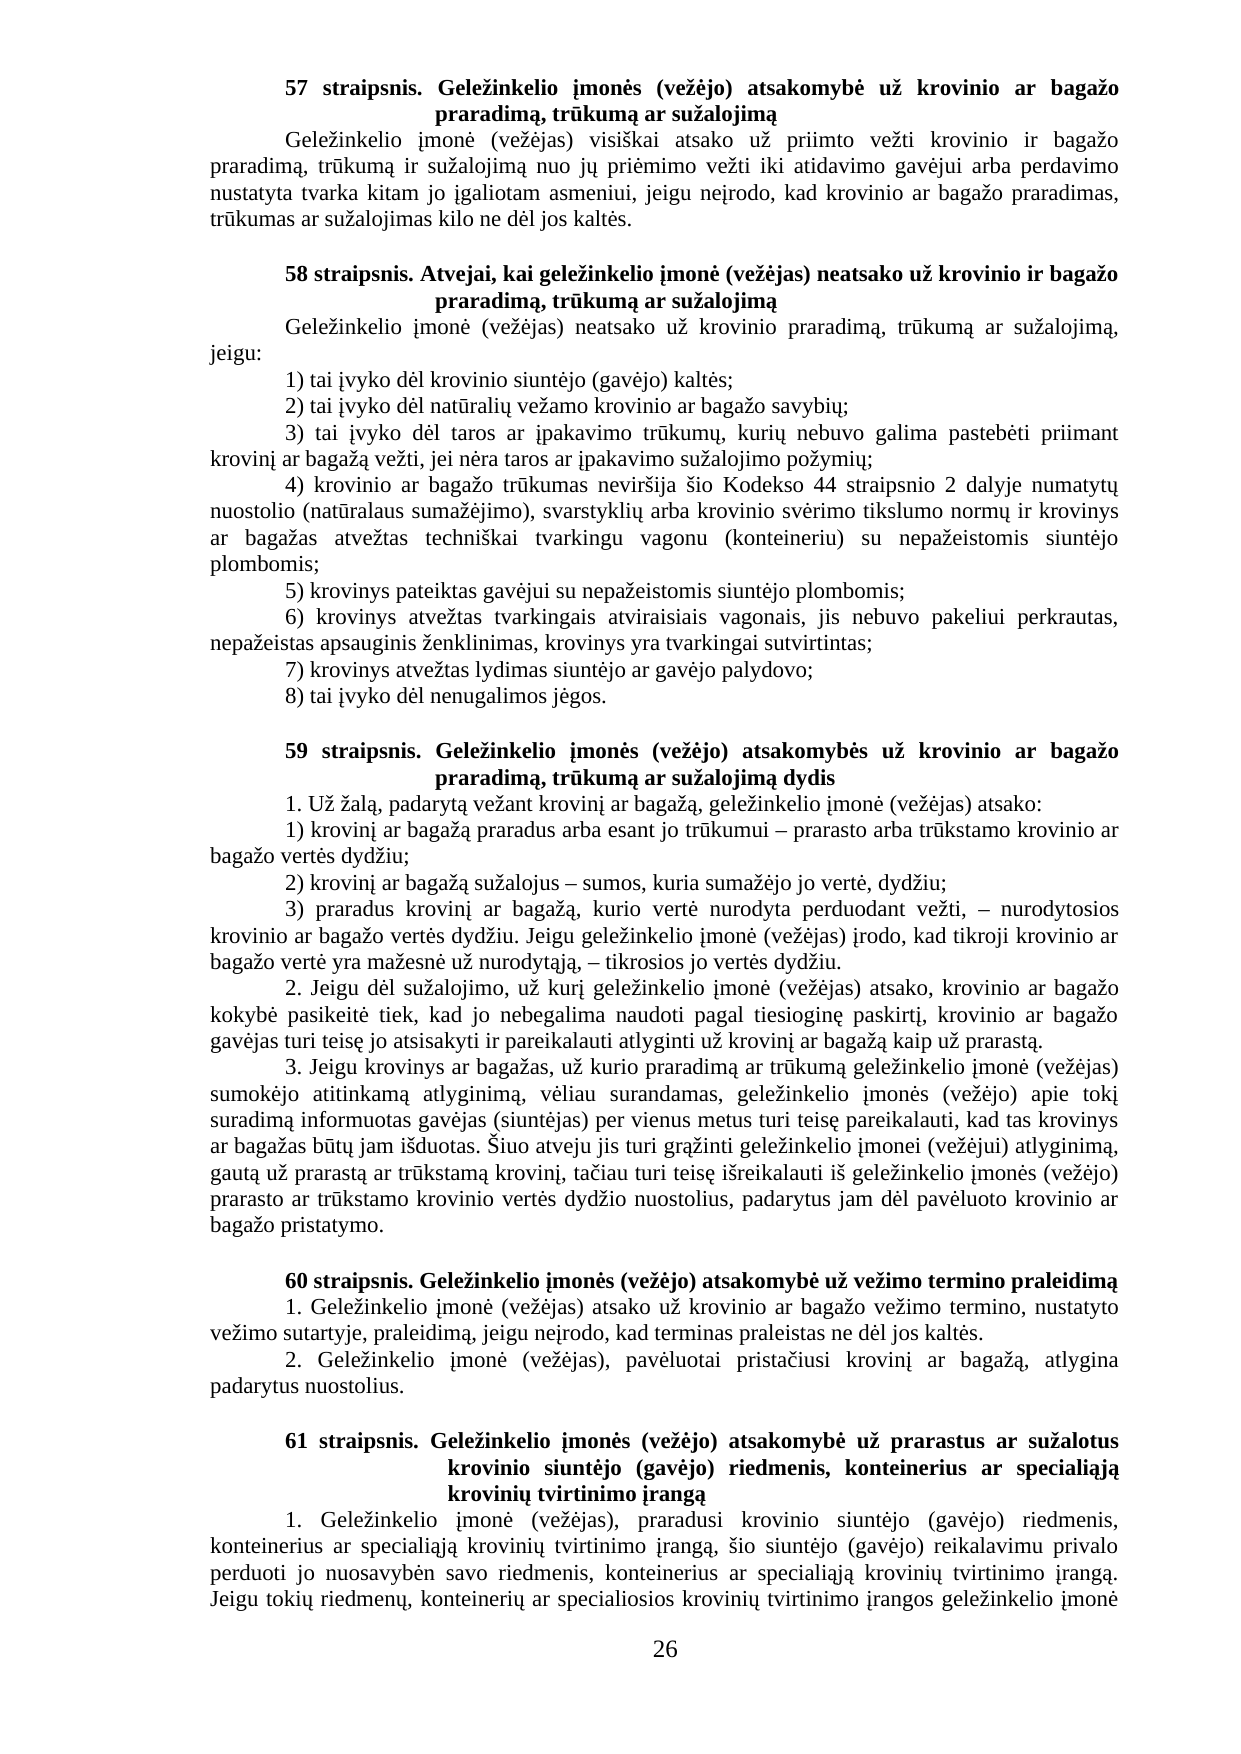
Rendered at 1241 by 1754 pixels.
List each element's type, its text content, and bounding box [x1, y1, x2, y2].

text 3) tai įvyko dėl taros ar įpakavimo trūkumų, kurių nebuvo galima pastebėti priimant krovinį ar bagažą vežti, jei nėra taros ar įpakavimo sužalojimo požymių; [210, 418, 1120, 471]
text 3) praradus krovinį ar bagažą, kurio vertė nurodyta perduodant vežti, – nurodytosios krovinio ar bagažo vertės dydžiu. Jeigu geležinkelio įmonė (vežėjas) įrodo, kad tikroji krovinio ar bagažo vertė yra mažesnė už nurodytąją, – tikrosios jo vertės dydžiu. [210, 895, 1120, 974]
text 2) krovinį ar bagažą sužalojus – sumos, kuria sumažėjo jo vertė, dydžiu; [210, 869, 1120, 895]
text 7) krovinys atvežtas lydimas siuntėjo ar gavėjo palydovo; [210, 656, 1120, 682]
text 2. Jeigu dėl sužalojimo, už kurį geležinkelio įmonė (vežėjas) atsako, krovinio ar bagažo kokybė pasikeitė tiek, kad jo nebegalima naudoti pagal tiesioginę paskirtį, krovinio ar bagažo gavėjas turi teisę jo atsisakyti ir pareikalauti atlyginti už krovinį ar bagažą kaip už prarastą. [210, 974, 1120, 1053]
text 2. Geležinkelio įmonė (vežėjas), pavėluotai pristačiusi krovinį ar bagažą, atlygina padarytus nuostolius. [210, 1346, 1120, 1398]
text 8) tai įvyko dėl nenugalimos jėgos. [210, 682, 1120, 708]
text 59 straipsnis. Geležinkelio įmonės (vežėjo) atsakomybės už krovinio ar bagažo praradimą, trūkumą ar sužalojimą dydis [285, 737, 1120, 790]
text 60 straipsnis. Geležinkelio įmonės (vežėjo) atsakomybė už vežimo termino praleidimą [285, 1267, 1120, 1293]
text 1. Geležinkelio įmonė (vežėjas), praradusi krovinio siuntėjo (gavėjo) riedmenis, konteinerius ar specialiąją krovinių tvirtinimo įrangą, šio siuntėjo (gavėjo) reikalavimu privalo perduoti jo nuosavybėn savo riedmenis, konteinerius ar specialiąją krovinių tvirtinimo įrangą. Jeigu tokių riedmenų, konteinerių ar specialiosios krovinių tvirtinimo įrangos geležinkelio įmonė [210, 1506, 1120, 1612]
text 6) krovinys atvežtas tvarkingais atviraisiais vagonais, jis nebuvo pakeliui perkrautas, nepažeistas apsauginis ženklinimas, krovinys yra tvarkingai sutvirtintas; [210, 603, 1120, 656]
text 5) krovinys pateiktas gavėjui su nepažeistomis siuntėjo plombomis; [210, 577, 1120, 603]
text 1. Už žalą, padarytą vežant krovinį ar bagažą, geležinkelio įmonė (vežėjas) atsako: [210, 790, 1120, 816]
text Geležinkelio įmonė (vežėjas) visiškai atsako už priimto vežti krovinio ir bagažo praradimą, trūkumą ir sužalojimą nuo jų priėmimo vežti iki atidavimo gavėjui arba perdavimo nustatyta tvarka kitam jo įgaliotam asmeniui, jeigu neįrodo, kad krovinio ar bagažo praradimas, trūkumas ar sužalojimas kilo ne dėl jos kaltės. [210, 126, 1120, 232]
text 2) tai įvyko dėl natūralių vežamo krovinio ar bagažo savybių; [210, 392, 1120, 418]
text 1) krovinį ar bagažą praradus arba esant jo trūkumui – prarasto arba trūkstamo krovinio ar bagažo vertės dydžiu; [210, 816, 1120, 869]
text Geležinkelio įmonė (vežėjas) neatsako už krovinio praradimą, trūkumą ar sužalojimą, jeigu: [210, 313, 1120, 366]
text 57 straipsnis. Geležinkelio įmonės (vežėjo) atsakomybė už krovinio ar bagažo praradimą, trūkumą ar sužalojimą [285, 73, 1120, 126]
text 1) tai įvyko dėl krovinio siuntėjo (gavėjo) kaltės; [210, 366, 1120, 392]
text 61 straipsnis. Geležinkelio įmonės (vežėjo) atsakomybė už prarastus ar sužalotus krovinio siuntėjo (gavėjo) riedmenis, konteinerius ar specialiąją krovinių tvirtinimo įrangą [285, 1427, 1120, 1506]
text 3. Jeigu krovinys ar bagažas, už kurio praradimą ar trūkumą geležinkelio įmonė (vežėjas) sumokėjo atitinkamą atlyginimą, vėliau surandamas, geležinkelio įmonės (vežėjo) apie tokį suradimą informuotas gavėjas (siuntėjas) per vienus metus turi teisę pareikalauti, kad tas krovinys ar bagažas būtų jam išduotas. Šiuo atveju jis turi grąžinti geležinkelio įmonei (vežėjui) atlyginimą, gautą už prarastą ar trūkstamą krovinį, tačiau turi teisę išreikalauti iš geležinkelio įmonės (vežėjo) prarasto ar trūkstamo krovinio vertės dydžio nuostolius, padarytus jam dėl pavėluoto krovinio ar bagažo pristatymo. [210, 1053, 1120, 1238]
text 4) krovinio ar bagažo trūkumas neviršija šio Kodekso 44 straipsnio 2 dalyje numatytų nuostolio (natūralaus sumažėjimo), svarstyklių arba krovinio svėrimo tikslumo normų ir krovinys ar bagažas atvežtas techniškai tvarkingu vagonu (konteineriu) su nepažeistomis siuntėjo plombomis; [210, 471, 1120, 577]
text 1. Geležinkelio įmonė (vežėjas) atsako už krovinio ar bagažo vežimo termino, nustatyto vežimo sutartyje, praleidimą, jeigu neįrodo, kad terminas praleistas ne dėl jos kaltės. [210, 1293, 1120, 1346]
text 58 straipsnis. Atvejai, kai geležinkelio įmonė (vežėjas) neatsako už krovinio ir bagažo praradimą, trūkumą ar sužalojimą [285, 260, 1120, 313]
